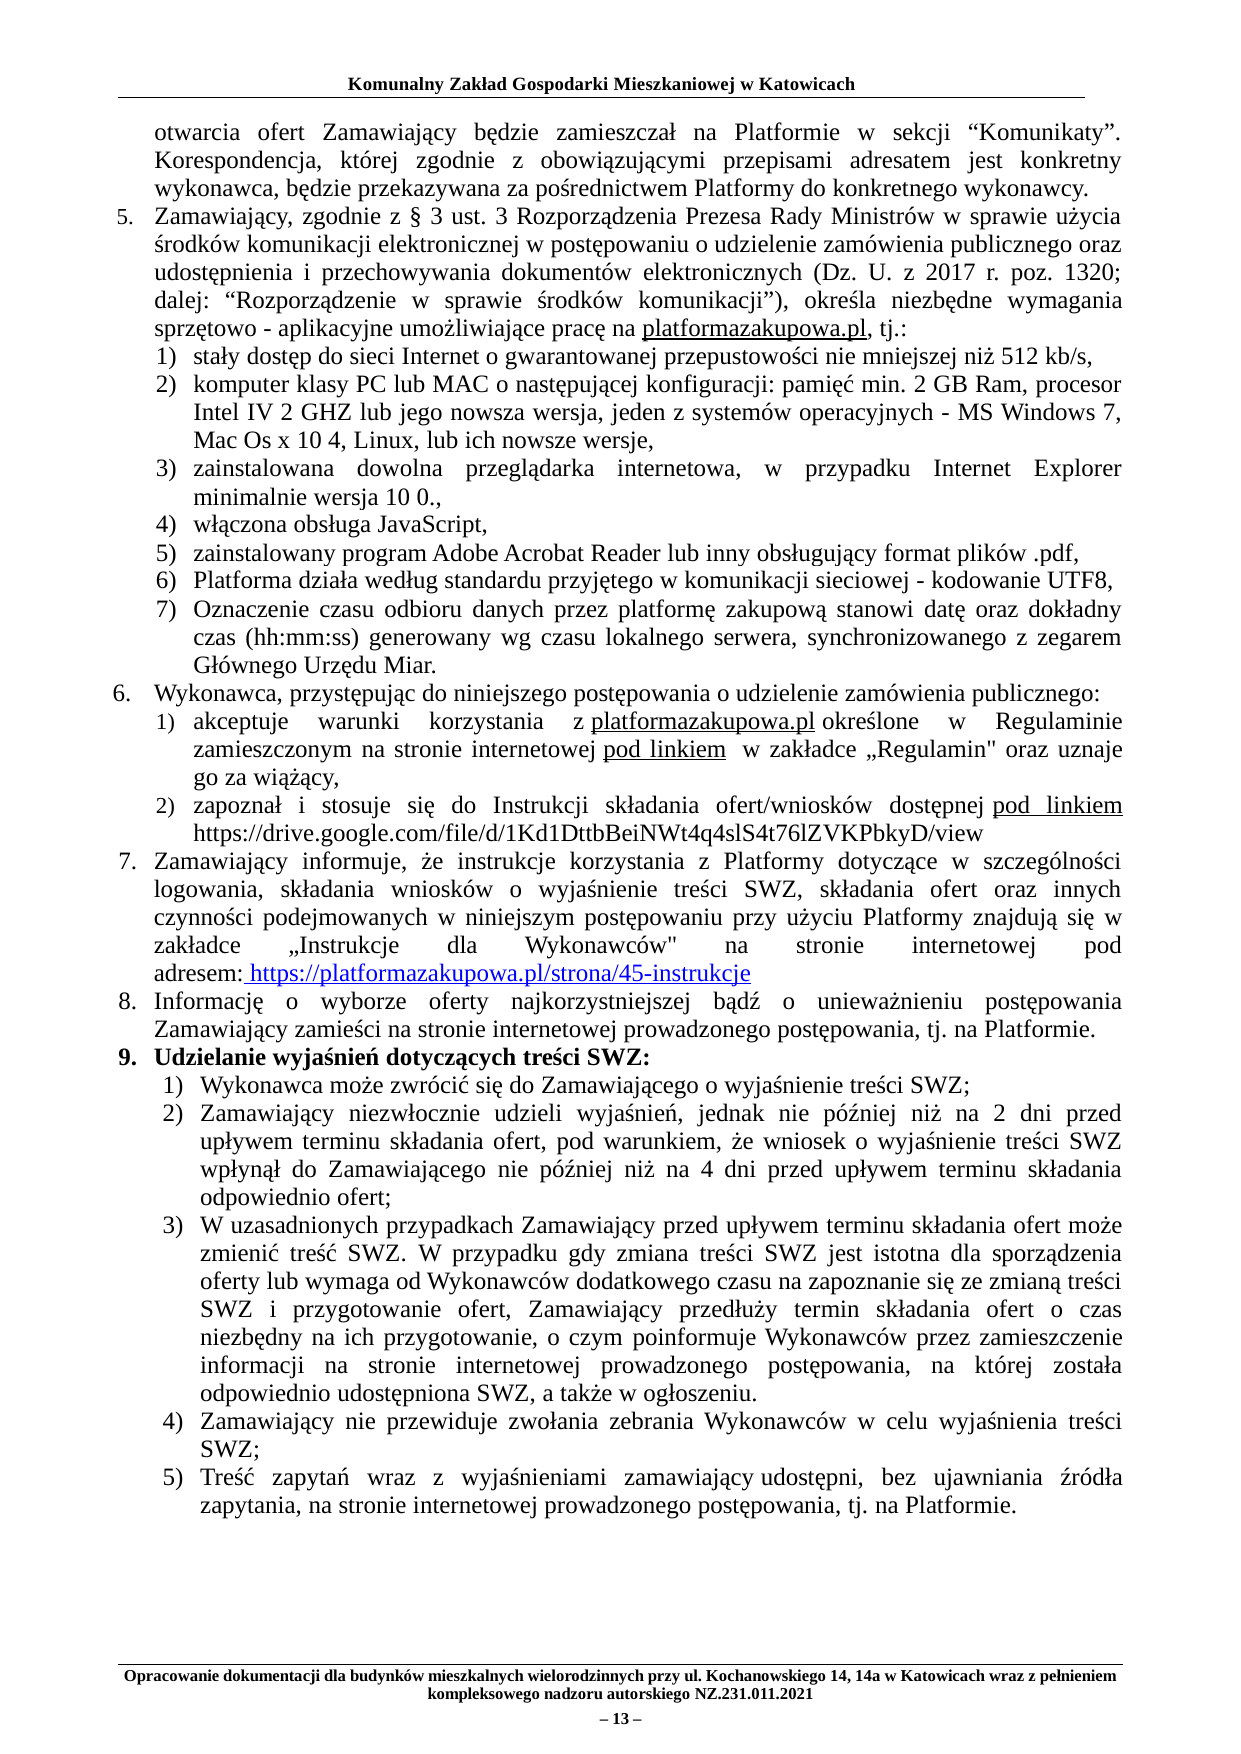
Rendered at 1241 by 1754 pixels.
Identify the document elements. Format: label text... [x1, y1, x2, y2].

list Wykonawca, przystępując do niniejszego postępowania o udzielenie zamówienia publicznego: [112, 678, 1123, 707]
list Platforma działa według standardu przyjętego w komunikacji sieciowej - kodowanie UTF8, [156, 566, 1123, 594]
list zainstalowana dowolna przeglądarka internetowa, w przypadku Internet Explorer minimalnie wersja 10 0., [156, 454, 1123, 510]
list W uzasadnionych przypadkach Zamawiający przed upływem terminu składania ofert może zmienić treść SWZ. W przypadku gdy zmiana treści SWZ jest istotna dla sporządzenia oferty lub wymaga od Wykonawców dodatkowego czasu na zapoznanie się ze zmianą treści SWZ i przygotowanie ofert, Zamawiający przedłuży termin składania ofert o czas niezbędny na ich przygotowanie, o czym poinformuje Wykonawców przez zamieszczenie informacji na stronie internetowej prowadzonego postępowania, na której została odpowiednio udostępniona SWZ, a także w ogłoszeniu. [162, 1211, 1123, 1407]
list Zamawiający, zgodnie z § 3 ust. 3 Rozporządzenia Prezesa Rady Ministrów w sprawie użycia środków komunikacji elektronicznej w postępowaniu o udzielenie zamówienia publicznego oraz udostępnienia i przechowywania dokumentów elektronicznych (Dz. U. z 2017 r. poz. 1320; dalej: “Rozporządzenie w sprawie środków komunikacji”), określa niezbędne wymagania sprzętowo - aplikacyjne umożliwiające pracę na platformazakupowa.pl, tj.: [116, 202, 1123, 342]
list akceptuje warunki korzystania z platformazakupowa.pl określone w Regulaminie zamieszczonym na stronie internetowej pod linkiem w zakładce „Regulamin" oraz uznaje go za wiążący, [156, 707, 1123, 791]
list Udzielanie wyjaśnień dotyczących treści SWZ: [118, 1043, 1123, 1071]
list otwarcia ofert Zamawiający będzie zamieszczał na Platformie w sekcji “Komunikaty”. Korespondencja, której zgodnie z obowiązującymi przepisami adresatem jest konkretny wykonawca, będzie przekazywana za pośrednictwem Platformy do konkretnego wykonawcy. [116, 118, 1123, 202]
list zainstalowany program Adobe Acrobat Reader lub inny obsługujący format plików .pdf, [156, 538, 1123, 566]
list Treść zapytań wraz z wyjaśnieniami zamawiający udostępni, bez ujawniania źródła zapytania, na stronie internetowej prowadzonego postępowania, tj. na Platformie. [162, 1463, 1123, 1519]
list Zamawiający nie przewiduje zwołania zebrania Wykonawców w celu wyjaśnienia treści SWZ; [162, 1407, 1123, 1463]
list Zamawiający informuje, że instrukcje korzystania z Platformy dotyczące w szczególności logowania, składania wniosków o wyjaśnienie treści SWZ, składania ofert oraz innych czynności podejmowanych w niniejszym postępowaniu przy użyciu Platformy znajdują się w zakładce „Instrukcje dla Wykonawców" na stronie internetowej pod adresem: https://platformazakupowa.pl/strona/45-instrukcje [118, 847, 1123, 987]
list Zamawiający niezwłocznie udzieli wyjaśnień, jednak nie później niż na 2 dni przed upływem terminu składania ofert, pod warunkiem, że wniosek o wyjaśnienie treści SWZ wpłynął do Zamawiającego nie później niż na 4 dni przed upływem terminu składania odpowiednio ofert; [162, 1099, 1123, 1211]
list stały dostęp do sieci Internet o gwarantowanej przepustowości nie mniejszej niż 512 kb/s, [156, 342, 1123, 370]
list włączona obsługa JavaScript, [156, 510, 1123, 538]
list komputer klasy PC lub MAC o następującej konfiguracji: pamięć min. 2 GB Ram, procesor Intel IV 2 GHZ lub jego nowsza wersja, jeden z systemów operacyjnych - MS Windows 7, Mac Os x 10 4, Linux, lub ich nowsze wersje, [156, 370, 1123, 454]
list Informację o wyborze oferty najkorzystniejszej bądź o unieważnieniu postępowania Zamawiający zamieści na stronie internetowej prowadzonego postępowania, tj. na Platformie. [118, 987, 1123, 1043]
list zapoznał i stosuje się do Instrukcji składania ofert/wniosków dostępnej pod linkiem https://drive.google.com/file/d/1Kd1DttbBeiNWt4q4slS4t76lZVKPbkyD/view [156, 791, 1123, 847]
list Oznaczenie czasu odbioru danych przez platformę zakupową stanowi datę oraz dokładny czas (hh:mm:ss) generowany wg czasu lokalnego serwera, synchronizowanego z zegarem Głównego Urzędu Miar. [156, 594, 1123, 678]
list Wykonawca może zwrócić się do Zamawiającego o wyjaśnienie treści SWZ; [162, 1071, 1123, 1099]
